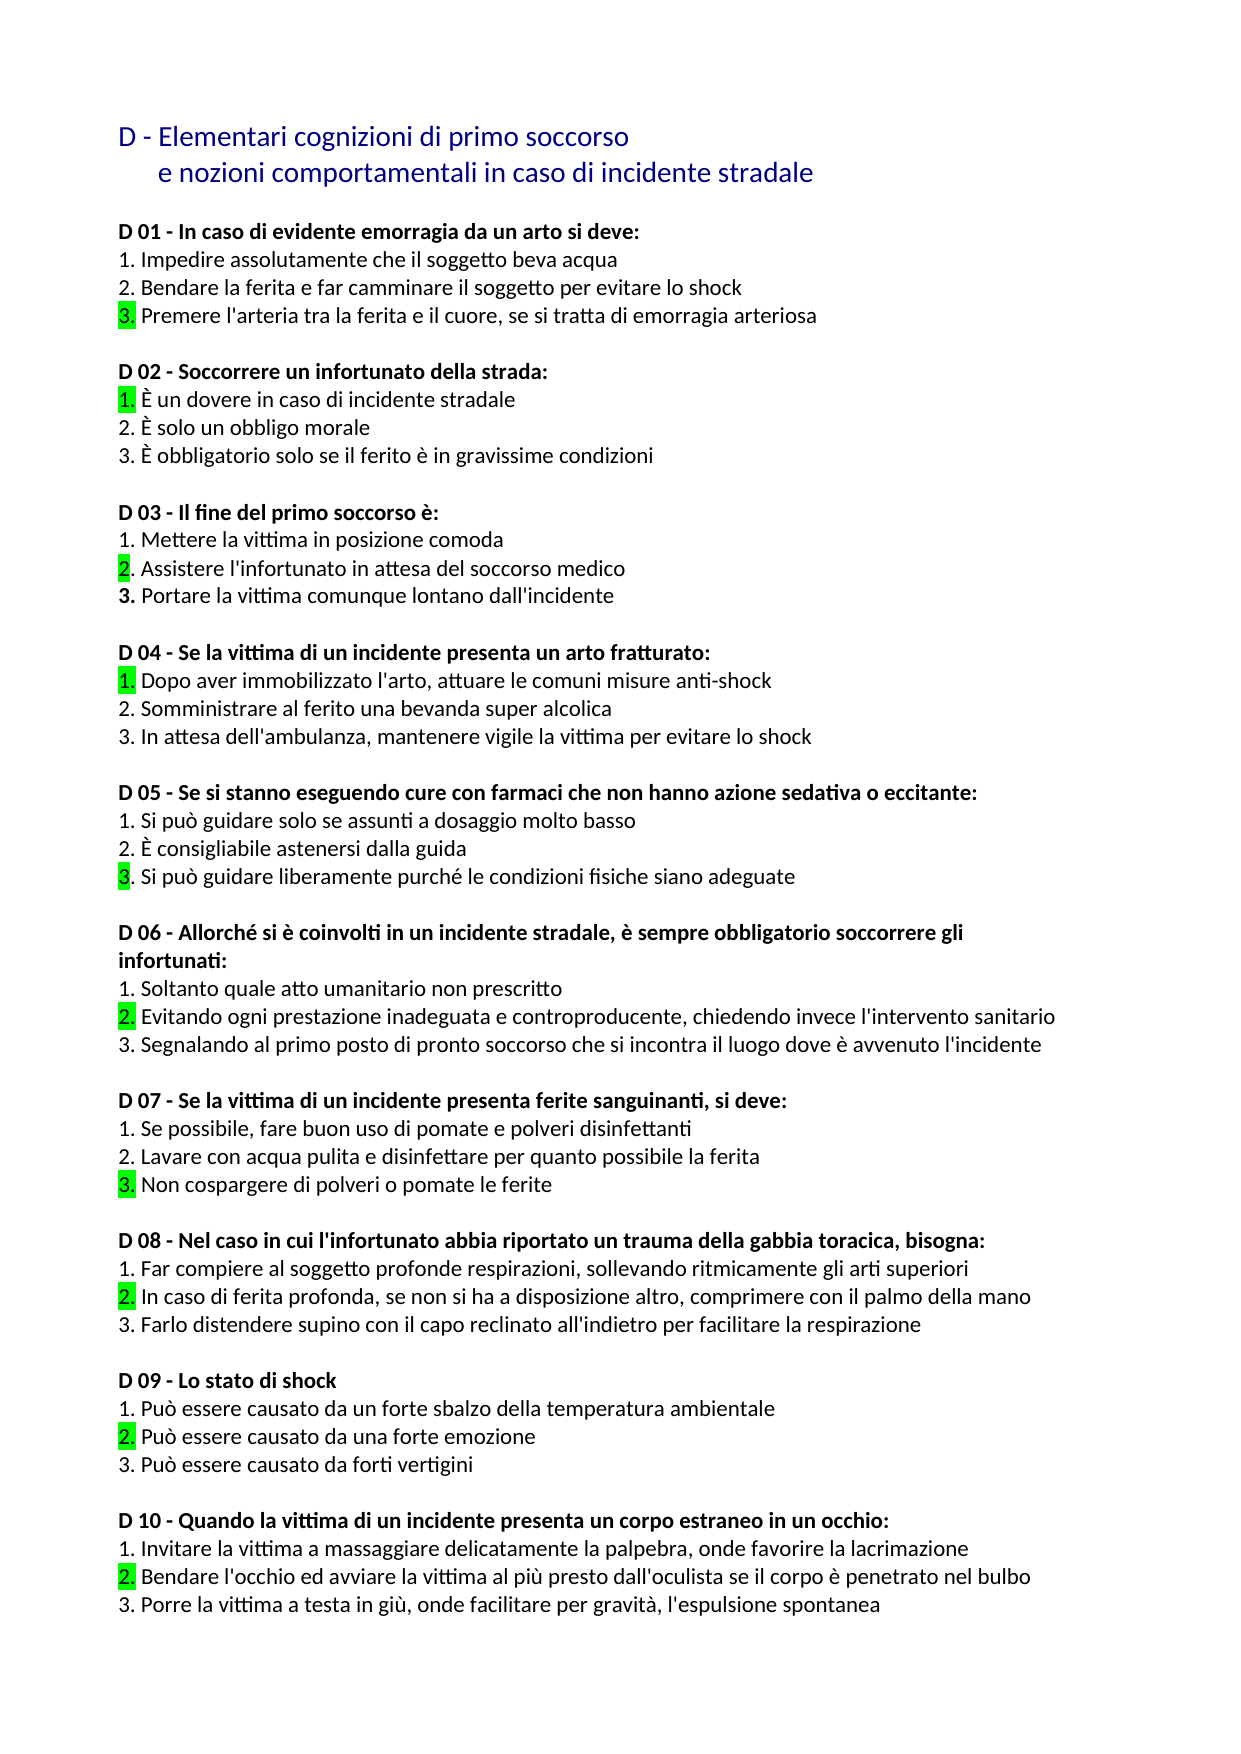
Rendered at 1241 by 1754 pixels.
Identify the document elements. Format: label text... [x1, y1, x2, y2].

text 1. È un dovere in caso di incidente stradale [118, 386, 1122, 413]
text D 10 - Quando la vittima di un incidente presenta un corpo estraneo in un occhio: [118, 1506, 1122, 1534]
text infortunati: [118, 946, 1122, 974]
text D 07 - Se la vittima di un incidente presenta ferite sanguinanti, si deve: [118, 1086, 1122, 1114]
text 1. Far compiere al soggetto profonde respirazioni, sollevando ritmicamente gli arti superiori [118, 1254, 1122, 1282]
text 3. Non cospargere di polveri o pomate le ferite [118, 1170, 1122, 1198]
text 2. È solo un obbligo morale [118, 413, 1122, 442]
text D 08 - Nel caso in cui l'infortunato abbia riportato un trauma della gabbia toracica, bisogna: [118, 1226, 1122, 1254]
text 2. Assistere l'infortunato in attesa del soccorso medico [118, 554, 1122, 582]
text 3. Premere l'arteria tra la ferita e il cuore, se si tratta di emorragia arteriosa [118, 301, 1122, 329]
text 3. È obbligatorio solo se il ferito è in gravissime condizioni [118, 442, 1122, 469]
text 1. Invitare la vittima a massaggiare delicatamente la palpebra, onde favorire la lacrimazione [118, 1534, 1122, 1562]
text 3. Portare la vittima comunque lontano dall'incidente [118, 582, 1122, 610]
text 3. Può essere causato da forti vertigini [118, 1450, 1122, 1478]
text D 03 - Il fine del primo soccorso è: [118, 498, 1122, 526]
text 2. Evitando ogni prestazione inadeguata e controproducente, chiedendo invece l'intervento sanitario [118, 1002, 1122, 1030]
text D 02 - Soccorrere un infortunato della strada: [118, 357, 1122, 386]
text 2. Bendare l'occhio ed avviare la vittima al più presto dall'oculista se il corpo è penetrato nel bulbo [118, 1562, 1122, 1590]
text D 01 - In caso di evidente emorragia da un arto si deve: [118, 217, 1122, 245]
text 3. Segnalando al primo posto di pronto soccorso che si incontra il luogo dove è avvenuto l'incidente [118, 1030, 1122, 1058]
text 2. Lavare con acqua pulita e disinfettare per quanto possibile la ferita [118, 1142, 1122, 1170]
text 1. Mettere la vittima in posizione comoda [118, 526, 1122, 554]
text D 05 - Se si stanno eseguendo cure con farmaci che non hanno azione sedativa o eccitante: [118, 778, 1122, 806]
text 2. Può essere causato da una forte emozione [118, 1422, 1122, 1450]
text 1. Può essere causato da un forte sbalzo della temperatura ambientale [118, 1394, 1122, 1422]
text D 06 - Allorché si è coinvolti in un incidente stradale, è sempre obbligatorio soccorrere gli [118, 918, 1122, 946]
text D 04 - Se la vittima di un incidente presenta un arto fratturato: [118, 638, 1122, 666]
text 3. In attesa dell'ambulanza, mantenere vigile la vittima per evitare lo shock [118, 722, 1122, 750]
text 2. In caso di ferita profonda, se non si ha a disposizione altro, comprimere con il palmo della mano [118, 1282, 1122, 1310]
text 1. Se possibile, fare buon uso di pomate e polveri disinfettanti [118, 1114, 1122, 1142]
text 3. Porre la vittima a testa in giù, onde facilitare per gravità, l'espulsione spontanea [118, 1590, 1122, 1618]
text D - Elementari cognizioni di primo soccorso [118, 118, 1122, 154]
text 1. Dopo aver immobilizzato l'arto, attuare le comuni misure anti-shock [118, 666, 1122, 694]
text D 09 - Lo stato di shock [118, 1366, 1122, 1394]
text 2. È consigliabile astenersi dalla guida [118, 834, 1122, 862]
text 2. Bendare la ferita e far camminare il soggetto per evitare lo shock [118, 273, 1122, 301]
text 2. Somministrare al ferito una bevanda super alcolica [118, 694, 1122, 722]
text e nozioni comportamentali in caso di incidente stradale [118, 154, 1122, 189]
text 1. Impedire assolutamente che il soggetto beva acqua [118, 245, 1122, 273]
text 1. Si può guidare solo se assunti a dosaggio molto basso [118, 806, 1122, 834]
text 3. Farlo distendere supino con il capo reclinato all'indietro per facilitare la respirazione [118, 1310, 1122, 1338]
text 3. Si può guidare liberamente purché le condizioni fisiche siano adeguate [118, 862, 1122, 890]
text 1. Soltanto quale atto umanitario non prescritto [118, 974, 1122, 1002]
